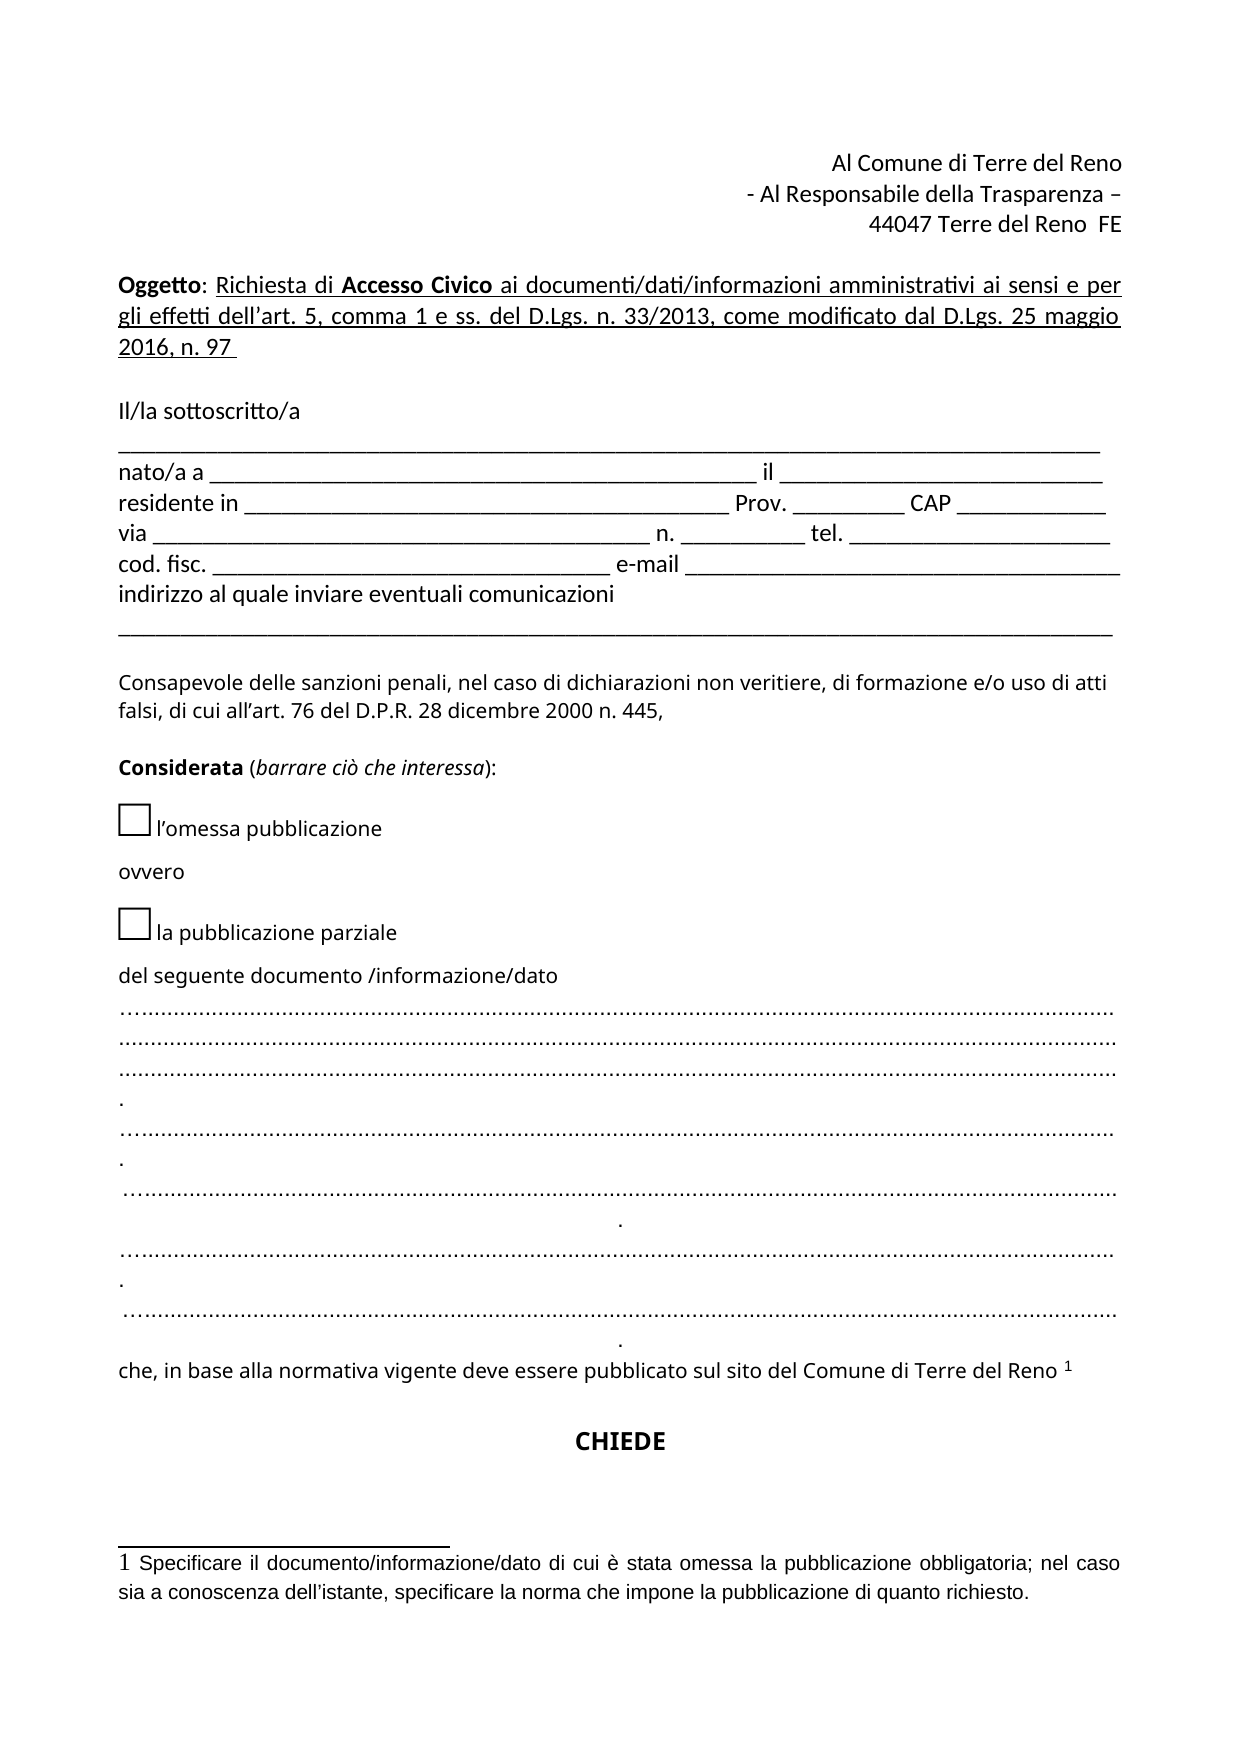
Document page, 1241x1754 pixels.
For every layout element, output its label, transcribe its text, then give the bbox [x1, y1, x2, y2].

text 44047 Terre del Reno FE [118, 209, 1122, 239]
text che, in base alla normativa vigente deve essere pubblicato sul sito del Comune di Terre del Reno [118, 1357, 1122, 1385]
text CHIEDE [118, 1423, 1122, 1457]
text Considerata (barrare ciò che interessa): [118, 753, 1122, 782]
text Specificare il documento/informazione/dato di cui è stata omessa la pubblicazione obbligatoria; nel caso sia a conoscenza dell’istante, specificare la norma che impone la pubblicazione di quanto richiesto. [118, 1547, 1122, 1603]
text Oggetto: Richiesta di Accesso Civico ai documenti/dati/informazioni amministrativi ai sensi e per gli effetti dell’art. 5, comma 1 e ss. del D.Lgs. n. 33/2013, come modificato dal D.Lgs. 25 maggio 2016, n. 97 [118, 270, 1122, 361]
text - Al Responsabile della Trasparenza – [118, 178, 1122, 209]
text ….......................................................................................................................................................... [118, 1175, 1122, 1232]
text ….................................................................................................................................................................................................................................................................................................................................................................................................................................................................................... [118, 994, 1122, 1111]
text Il/la sottoscritto/a _______________________________________________________________________________ [118, 395, 1122, 456]
text indirizzo al quale inviare eventuali comunicazioni ________________________________________________________________________________ [118, 578, 1122, 639]
text Al Comune di Terre del Reno [118, 148, 1122, 178]
text ovvero [118, 857, 1122, 886]
text ….......................................................................................................................................................... [118, 1236, 1122, 1292]
text del seguente documento /informazione/dato [118, 962, 1122, 990]
text □ l’omessa pubblicazione [118, 786, 1122, 848]
text ….......................................................................................................................................................... [118, 1115, 1122, 1172]
text Consapevole delle sanzioni penali, nel caso di dichiarazioni non veritiere, di formazione e/o uso di atti falsi, di cui all’art. 76 del D.P.R. 28 dicembre 2000 n. 445, [118, 668, 1122, 725]
text residente in _______________________________________ Prov. _________ CAP ____________ [118, 487, 1122, 517]
text ….......................................................................................................................................................... [118, 1296, 1122, 1353]
text cod. fisc. ________________________________ e-mail ___________________________________ [118, 548, 1122, 578]
text □ la pubblicazione parziale [118, 890, 1122, 952]
text nato/a a ____________________________________________ il __________________________ [118, 456, 1122, 487]
text via ________________________________________ n. __________ tel. _____________________ [118, 517, 1122, 548]
